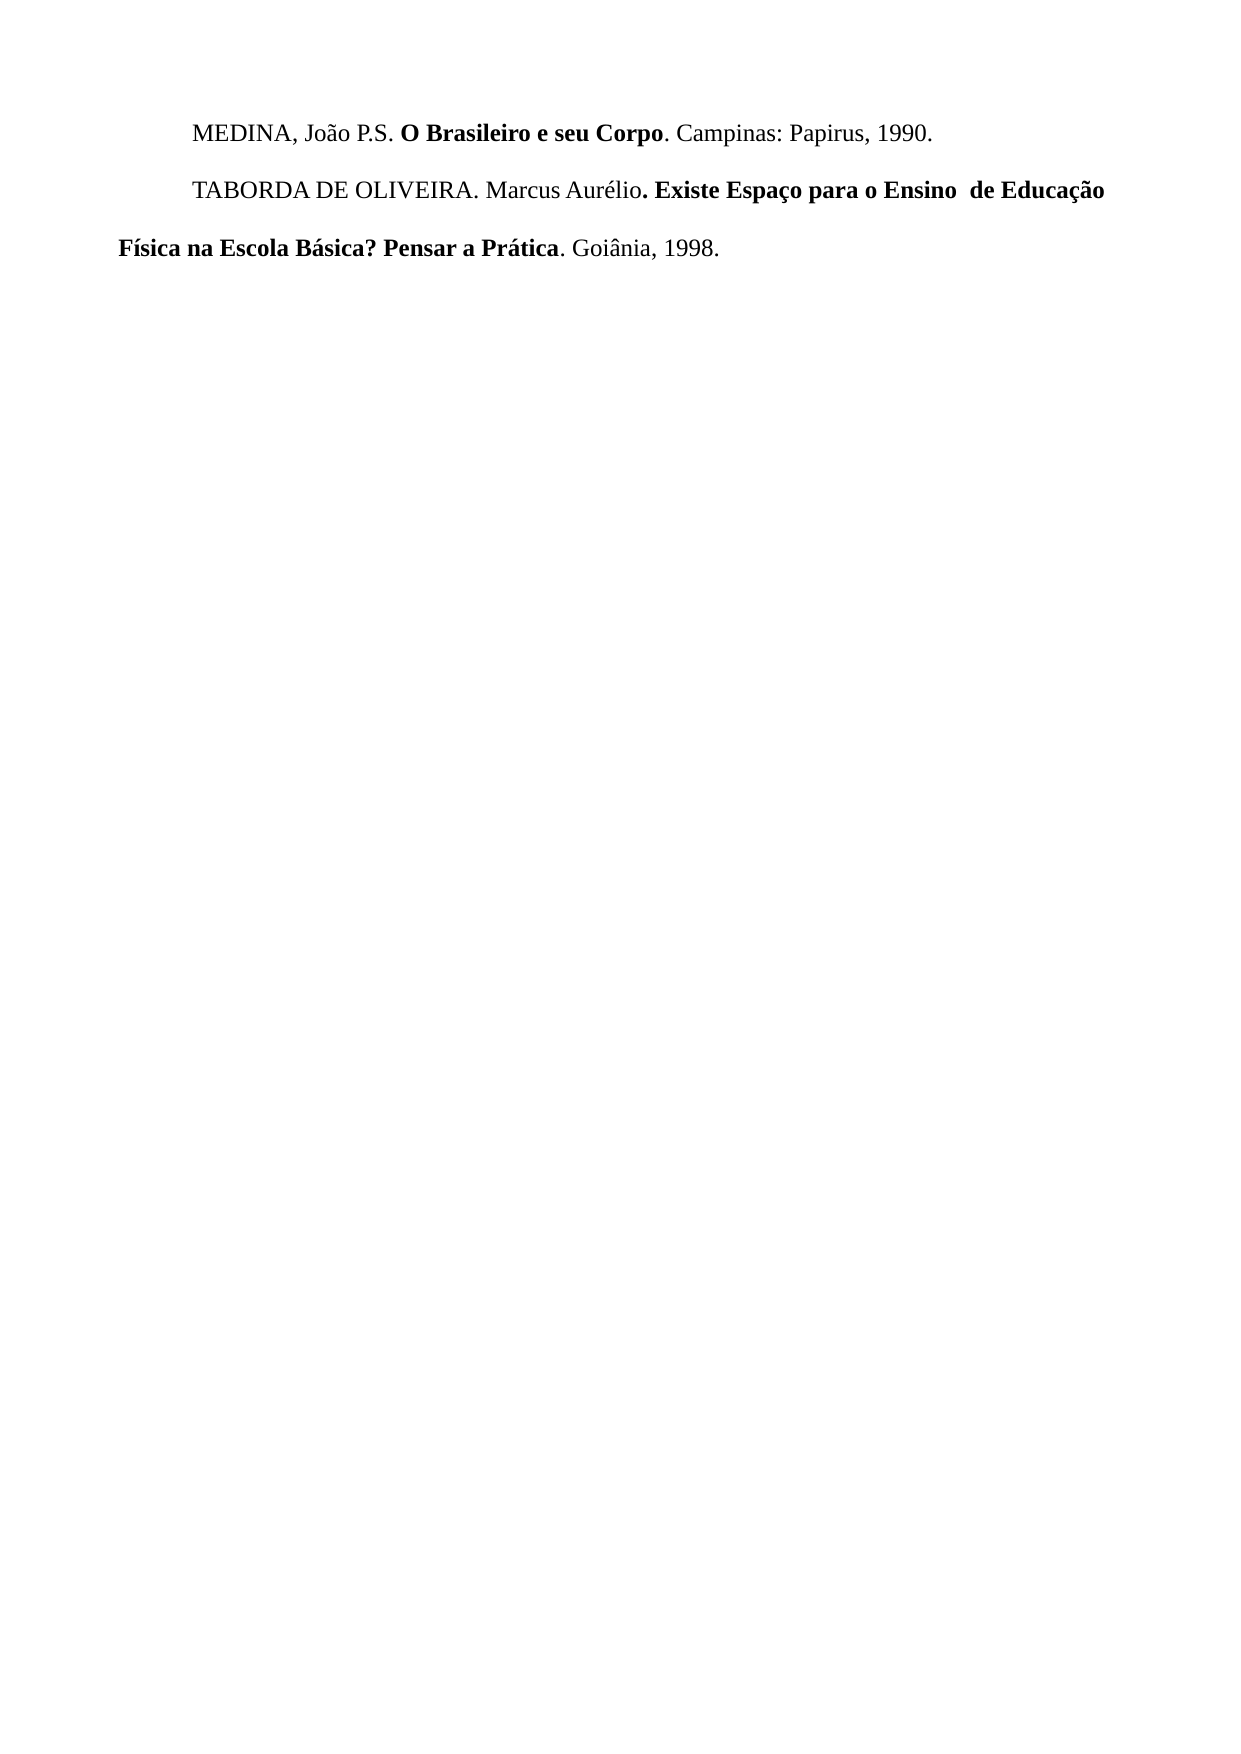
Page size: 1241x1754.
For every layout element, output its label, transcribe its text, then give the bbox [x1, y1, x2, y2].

text TABORDA DE OLIVEIRA. Marcus Aurélio. Existe Espaço para o Ensino de Educação Física na Escola Básica? Pensar a Prática. Goiânia, 1998. [118, 176, 1122, 262]
text MEDINA, João P.S. O Brasileiro e seu Corpo. Campinas: Papirus, 1990. [118, 118, 1122, 147]
